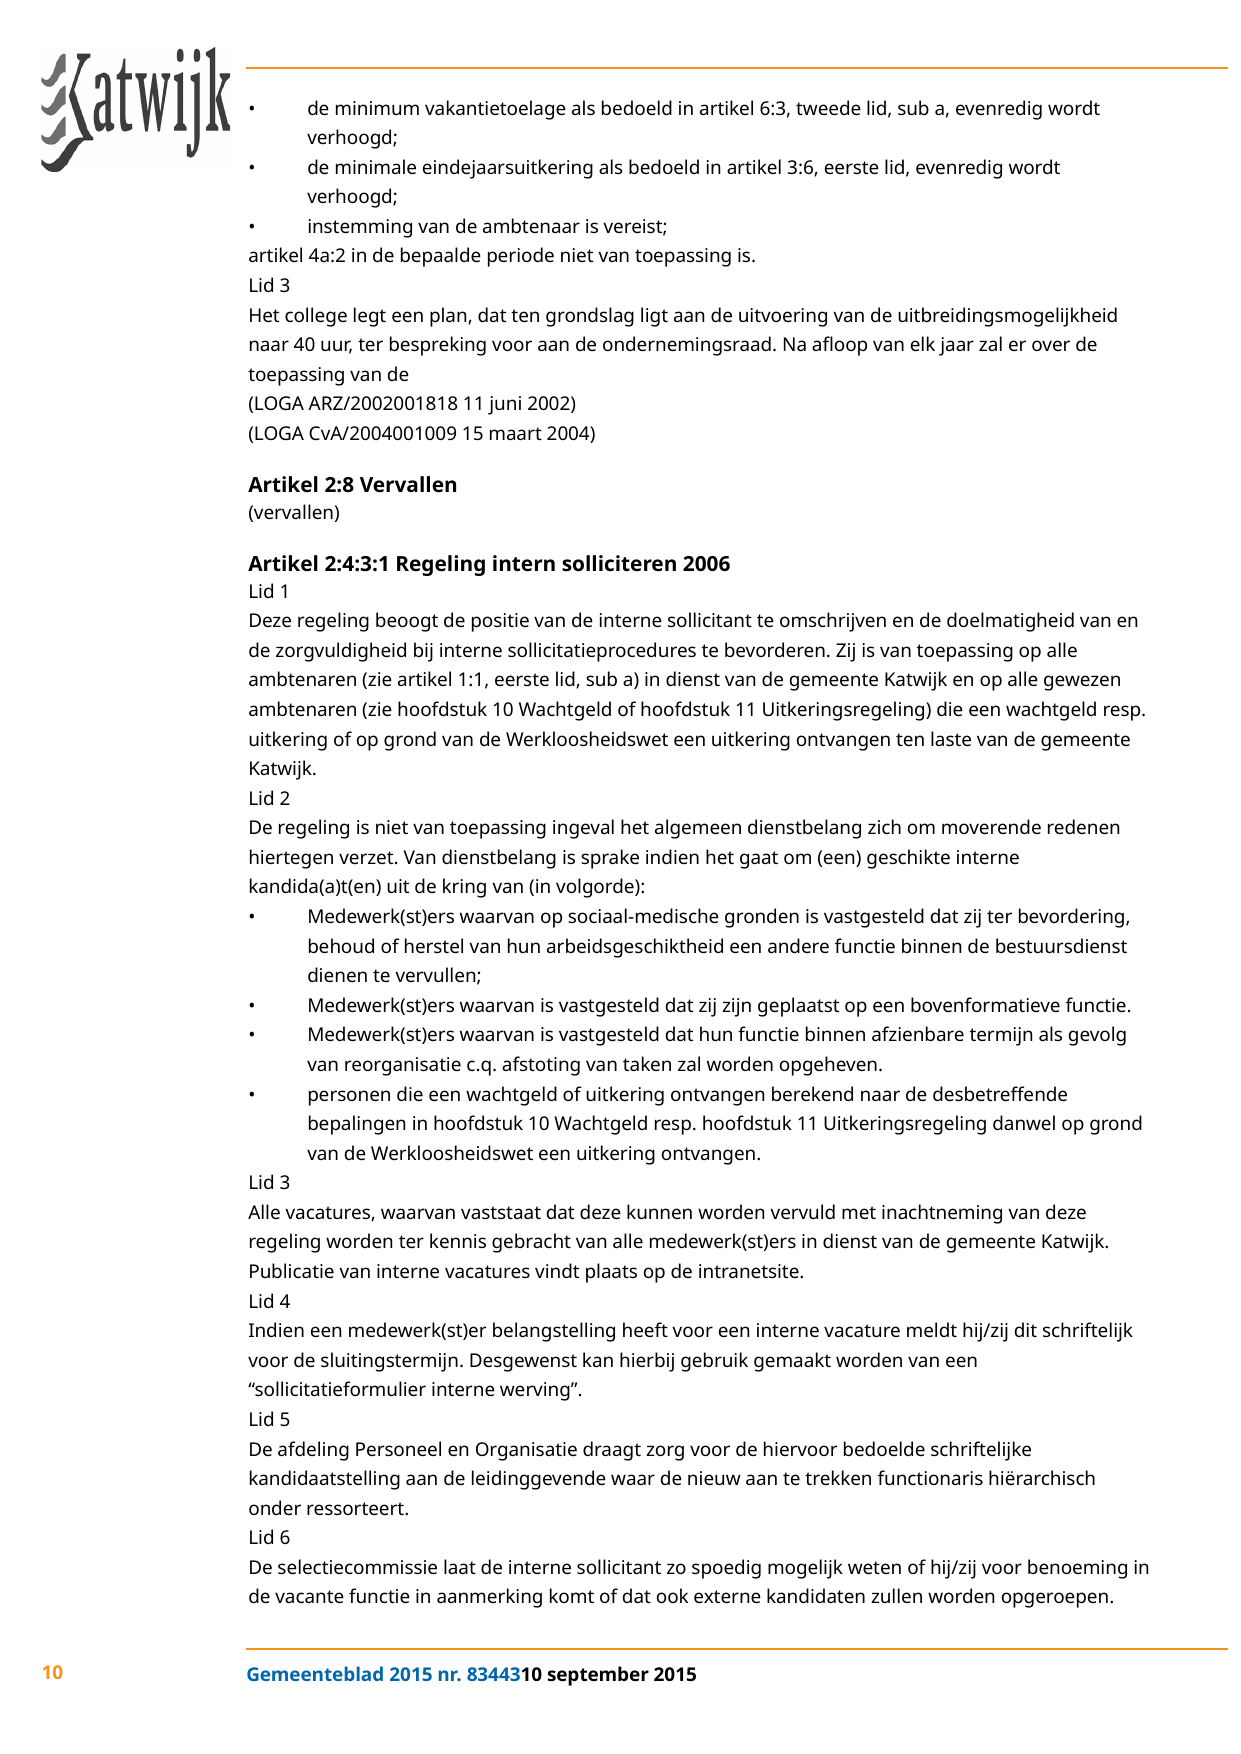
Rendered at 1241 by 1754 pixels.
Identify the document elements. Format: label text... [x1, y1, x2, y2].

text Het college legt een plan, dat ten grondslag ligt aan de uitvoering van de uitbreidingsmogelijkheid naar 40 uur, ter bespreking voor aan de ondernemingsraad. Na afloop van elk jaar zal er over de toepassing van de [248, 302, 1152, 387]
text Lid 2 [248, 785, 1152, 811]
text (vervallen) [248, 499, 1152, 525]
text Lid 1 [248, 578, 1152, 604]
text Artikel 2:4:3:1 Regeling intern solliciteren 2006 [248, 549, 1152, 578]
list Medewerk(st)ers waarvan op sociaal-medische gronden is vastgesteld dat zij ter bevordering, behoud of herstel van hun arbeidsgeschiktheid een andere functie binnen de bestuursdienst dienen te vervullen; [248, 903, 1152, 988]
list de minimale eindejaarsuitkering als bedoeld in artikel 3:6, eerste lid, evenredig wordt verhoogd; [248, 154, 1152, 209]
text (LOGA ARZ/2002001818 11 juni 2002) [248, 391, 1152, 416]
picture [41, 47, 231, 172]
text De afdeling Personeel en Organisatie draagt zorg voor de hiervoor bedoelde schriftelijke kandidaatstelling aan de leidinggevende waar de nieuw aan te trekken functionaris hiërarchisch onder ressorteert. [248, 1436, 1152, 1521]
list instemming van de ambtenaar is vereist; [248, 213, 1152, 239]
text Lid 3 [248, 1169, 1152, 1195]
text artikel 4a:2 in de bepaalde periode niet van toepassing is. [248, 243, 1152, 268]
text De selectiecommissie laat de interne sollicitant zo spoedig mogelijk weten of hij/zij voor benoeming in de vacante functie in aanmerking komt of dat ook externe kandidaten zullen worden opgeroepen. [248, 1554, 1152, 1609]
text Artikel 2:8 Vervallen [248, 471, 1152, 499]
text Lid 3 [248, 272, 1152, 298]
list personen die een wachtgeld of uitkering ontvangen berekend naar de desbetreffende bepalingen in hoofdstuk 10 Wachtgeld resp. hoofdstuk 11 Uitkeringsregeling danwel op grond van de Werkloosheidswet een uitkering ontvangen. [248, 1081, 1152, 1166]
text Deze regeling beoogt de positie van de interne sollicitant te omschrijven en de doelmatigheid van en de zorgvuldigheid bij interne sollicitatieprocedures te bevorderen. Zij is van toepassing op alle ambtenaren (zie artikel 1:1, eerste lid, sub a) in dienst van de gemeente Katwijk en op alle gewezen ambtenaren (zie hoofdstuk 10 Wachtgeld of hoofdstuk 11 Uitkeringsregeling) die een wachtgeld resp. uitkering of op grond van de Werkloosheidswet een uitkering ontvangen ten laste van de gemeente Katwijk. [248, 607, 1152, 781]
text (LOGA CvA/2004001009 15 maart 2004) [248, 420, 1152, 446]
text Lid 5 [248, 1406, 1152, 1432]
text Lid 6 [248, 1524, 1152, 1550]
text Alle vacatures, waarvan vaststaat dat deze kunnen worden vervuld met inachtneming van deze regeling worden ter kennis gebracht van alle medewerk(st)ers in dienst van de gemeente Katwijk. [248, 1199, 1152, 1254]
text Indien een medewerk(st)er belangstelling heeft voor een interne vacature meldt hij/zij dit schriftelijk voor de sluitingstermijn. Desgewenst kan hierbij gebruik gemaakt worden van een “sollicitatieformulier interne werving”. [248, 1317, 1152, 1402]
list de minimum vakantietoelage als bedoeld in artikel 6:3, tweede lid, sub a, evenredig wordt verhoogd; [248, 95, 1152, 150]
text Lid 4 [248, 1288, 1152, 1314]
text Publicatie van interne vacatures vindt plaats op de intranetsite. [248, 1258, 1152, 1284]
list Medewerk(st)ers waarvan is vastgesteld dat hun functie binnen afzienbare termijn als gevolg van reorganisatie c.q. afstoting van taken zal worden opgeheven. [248, 1022, 1152, 1077]
text De regeling is niet van toepassing ingeval het algemeen dienstbelang zich om moverende redenen hiertegen verzet. Van dienstbelang is sprake indien het gaat om (een) geschikte interne kandida(a)t(en) uit de kring van (in volgorde): [248, 814, 1152, 899]
list Medewerk(st)ers waarvan is vastgesteld dat zij zijn geplaatst op een bovenformatieve functie. [248, 992, 1152, 1018]
